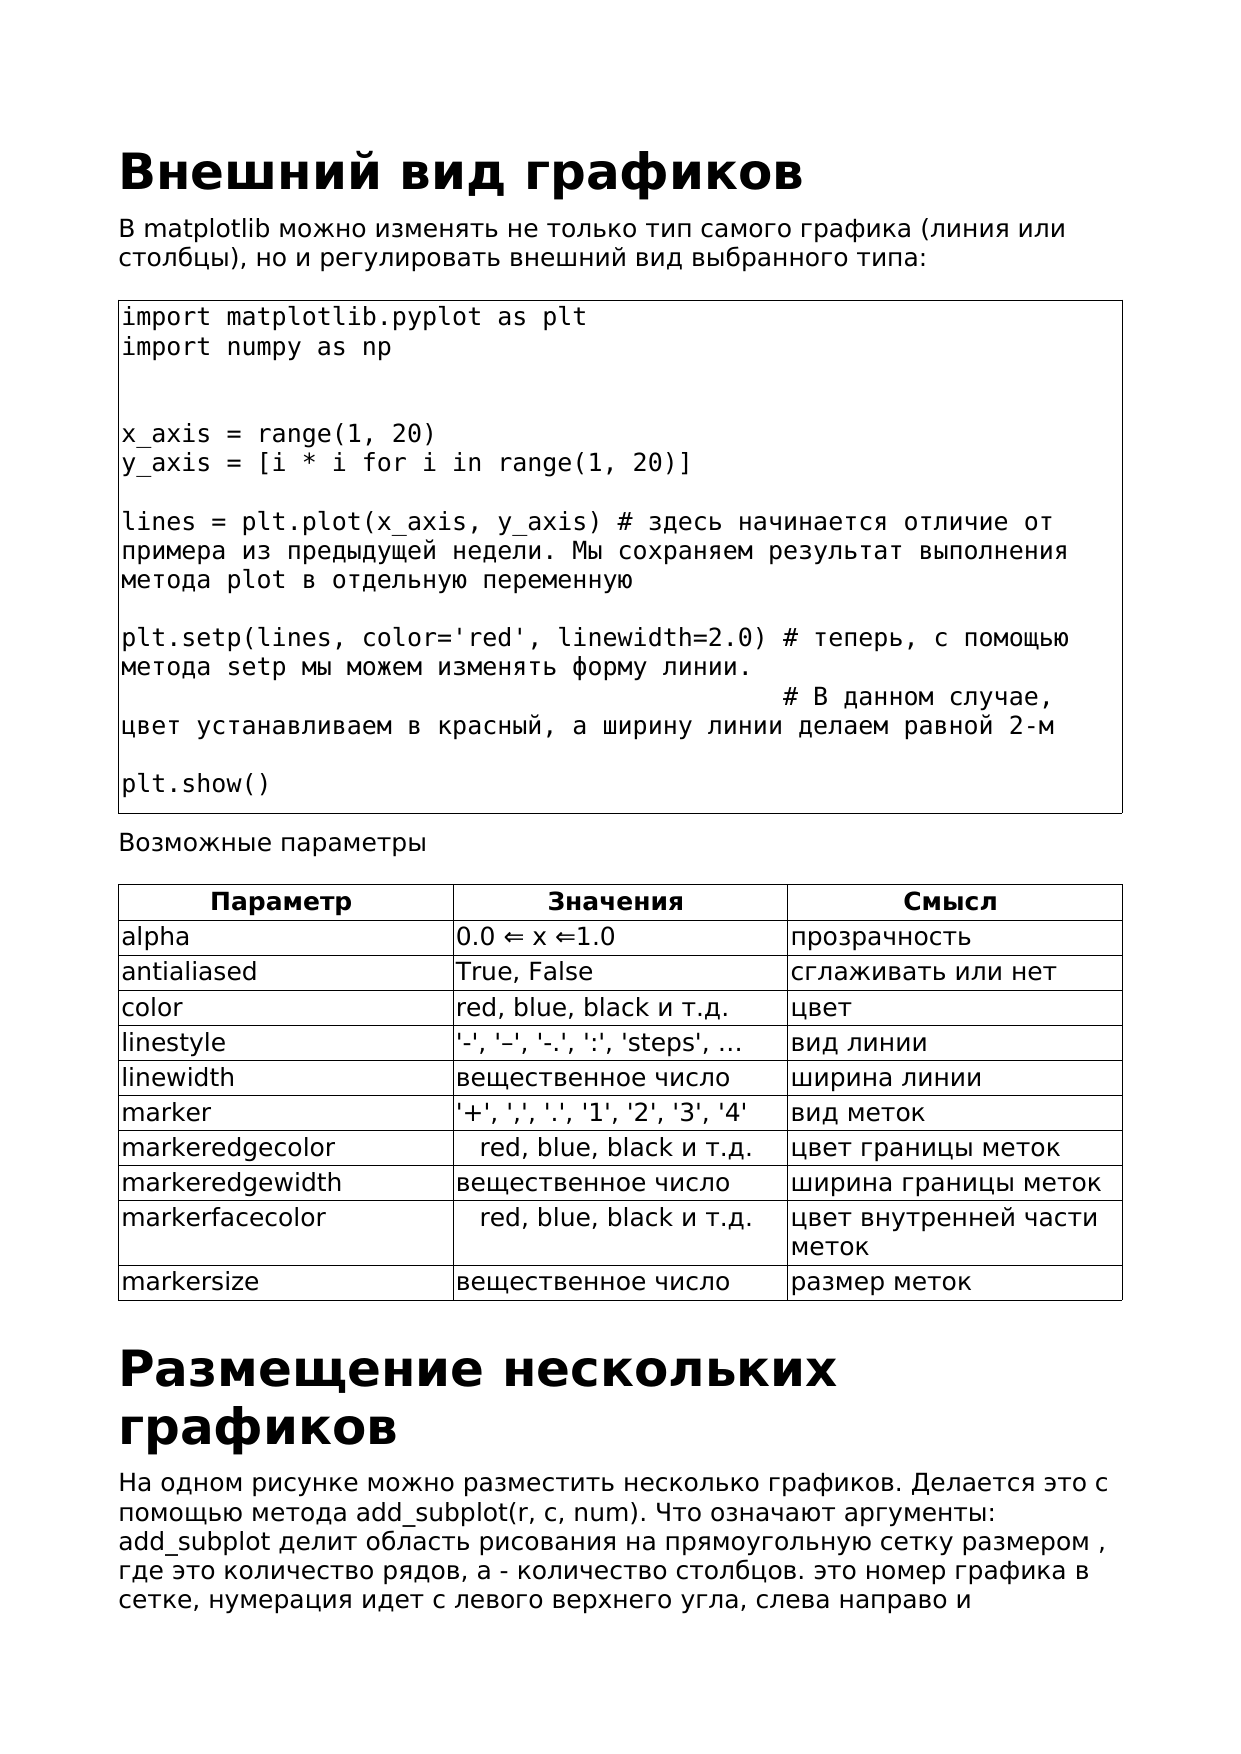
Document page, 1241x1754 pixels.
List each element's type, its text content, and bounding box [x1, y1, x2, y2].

table_cell red, blue, black и т.д. [454, 1131, 787, 1165]
table_cell вид линии [788, 1026, 1122, 1060]
table_cell '+', ',', '.', '1', '2', '3', '4' [454, 1096, 787, 1130]
table_cell ширина линии [788, 1061, 1122, 1095]
table_cell прозрачность [788, 921, 1122, 954]
table_cell alpha [119, 921, 453, 954]
table_cell цвет внутренней части меток [788, 1201, 1122, 1264]
table_cell размер меток [788, 1266, 1122, 1300]
table_header Параметр [119, 885, 453, 919]
table_header Значения [454, 885, 787, 919]
table_header Смысл [788, 885, 1122, 919]
table_cell markerfacecolor [119, 1201, 453, 1264]
table_cell linewidth [119, 1061, 453, 1095]
table_cell цвет границы меток [788, 1131, 1122, 1165]
subtitle Размещение нескольких графиков [118, 1339, 1122, 1456]
table_cell markeredgewidth [119, 1166, 453, 1200]
table_cell linestyle [119, 1026, 453, 1060]
subtitle Внешний вид графиков [118, 143, 1122, 201]
text На одном рисунке можно разместить несколько графиков. Делается это с помощью метода add_subplot(r, c, num). Что означают аргументы: add_subplot делит область рисования на прямоугольную сетку размером , где это количество рядов, а - количество столбцов. это номер графика в сетке, нумерация идет с левого верхнего угла, слева направо и [118, 1468, 1122, 1614]
table_cell '-', '–', '-.', ':', 'steps', … [454, 1026, 787, 1060]
table_cell color [119, 991, 453, 1025]
table_cell ширина границы меток [788, 1166, 1122, 1200]
text Возможные параметры [118, 828, 1122, 857]
table_cell цвет [788, 991, 1122, 1025]
table_cell markeredgecolor [119, 1131, 453, 1165]
table_cell вещественное число [454, 1166, 787, 1200]
text В matplotlib можно изменять не только тип самого графика (линия или столбцы), но и регулировать внешний вид выбранного типа: [118, 214, 1122, 272]
table_cell вещественное число [454, 1266, 787, 1300]
table_cell сглаживать или нет [788, 956, 1122, 990]
table_cell antialiased [119, 956, 453, 990]
table_cell red, blue, black и т.д. [454, 1201, 787, 1264]
table_cell 0.0 ⇐ x ⇐1.0 [454, 921, 787, 954]
table_cell вид меток [788, 1096, 1122, 1130]
table_header import matplotlib.pyplot as plt import numpy as np x_axis = range(1, 20) y_axis = [i * i for i in range(1, 20)] lines = plt.plot(x_axis, y_axis) # здесь начинается отличие от примера из предыдущей недели. Мы сохраняем результат выполнения метода plot в отдельную переменную plt.setp(lines, color='red', linewidth=2.0) # теперь, с помощью метода setp мы можем изменять форму линии. # В данном случае, цвет устанавливаем в красный, а ширину линии делаем равной 2-м plt.show() [119, 301, 1122, 813]
table_cell вещественное число [454, 1061, 787, 1095]
table_cell marker [119, 1096, 453, 1130]
table_cell True, False [454, 956, 787, 990]
table_cell markersize [119, 1266, 453, 1300]
table_cell red, blue, black и т.д. [454, 991, 787, 1025]
